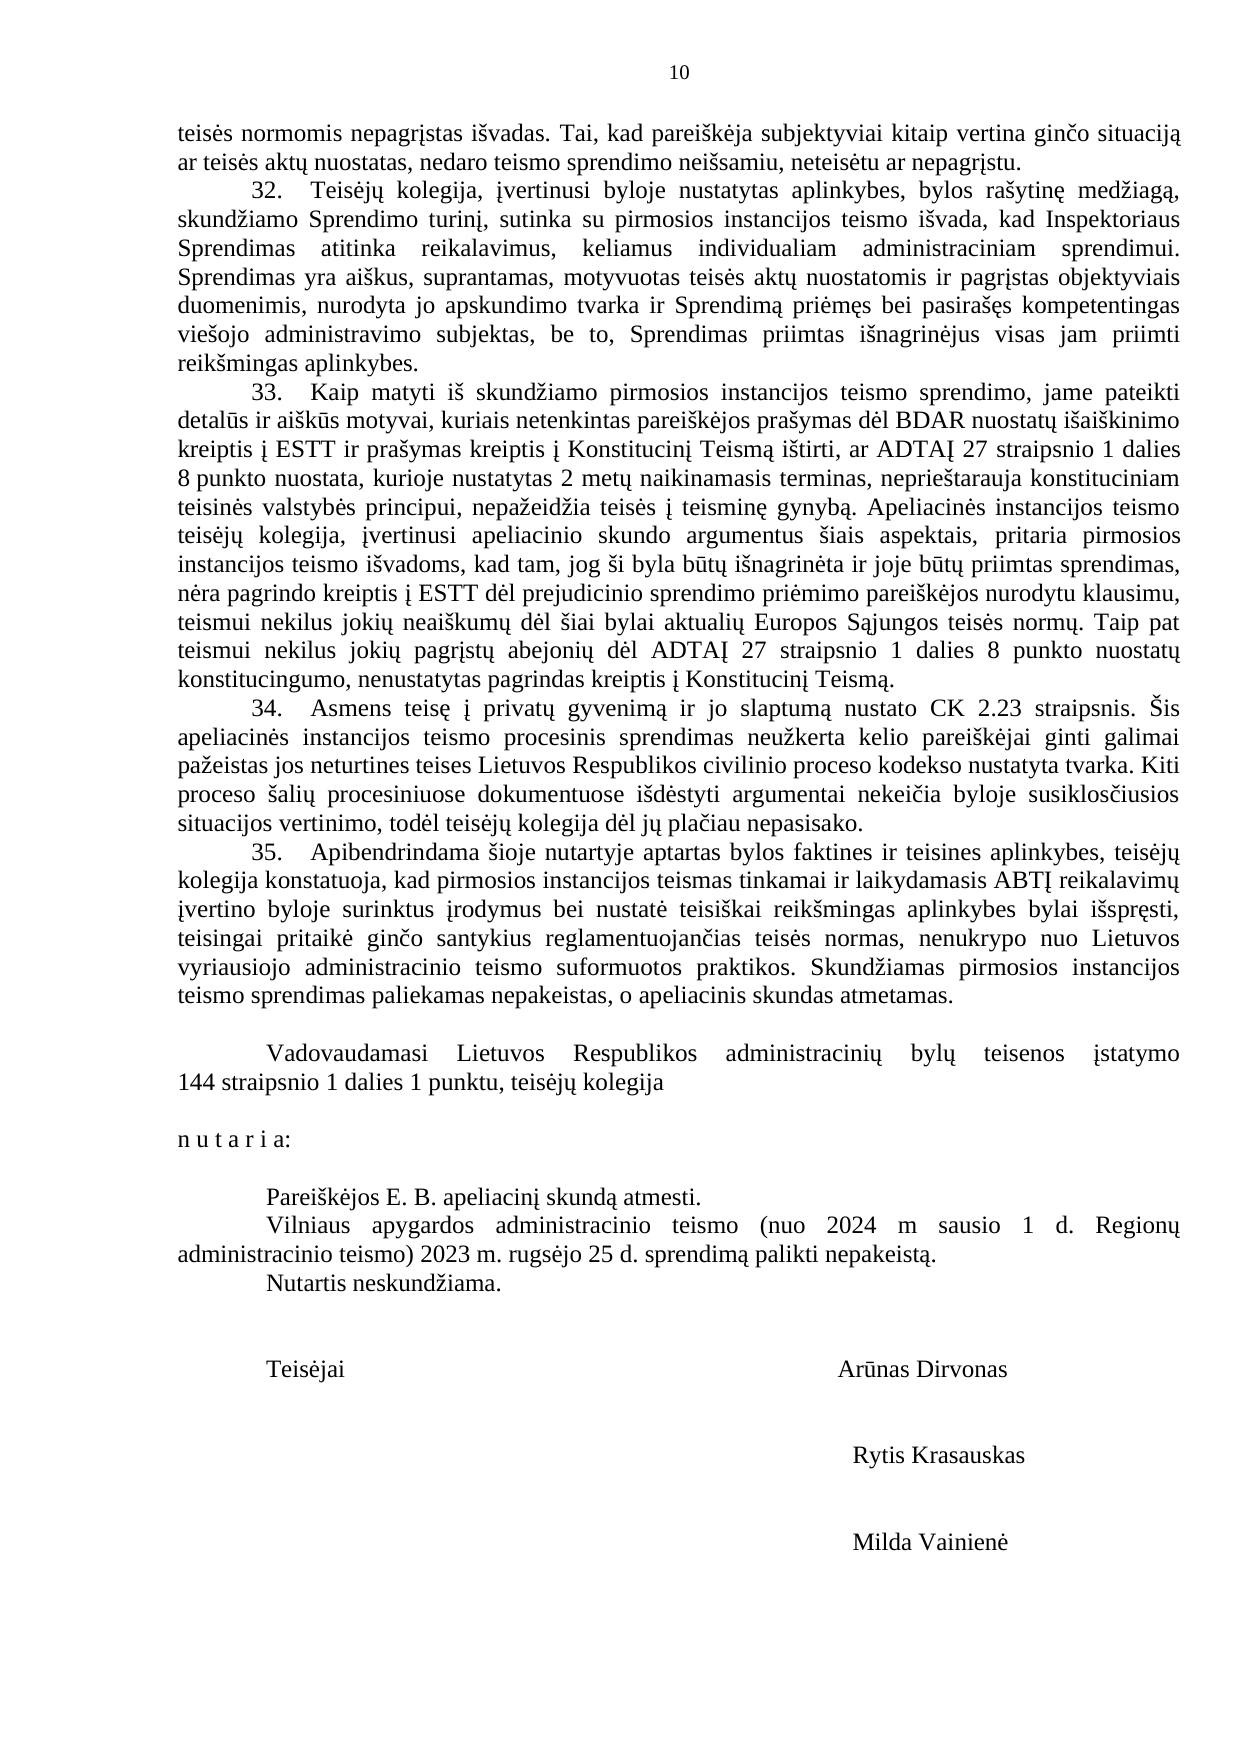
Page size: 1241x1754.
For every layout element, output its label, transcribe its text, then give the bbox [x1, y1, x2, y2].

text 35. Apibendrindama šioje nutartyje aptartas bylos faktines ir teisines aplinkybes, teisėjų kolegija konstatuoja, kad pirmosios instancijos teismas tinkamai ir laikydamasis ABTĮ reikalavimų įvertino byloje surinktus įrodymus bei nustatė teisiškai reikšmingas aplinkybes bylai išspręsti, teisingai pritaikė ginčo santykius reglamentuojančias teisės normas, nenukrypo nuo Lietuvos vyriausiojo administracinio teismo suformuotos praktikos. Skundžiamas pirmosios instancijos teismo sprendimas paliekamas nepakeistas, o apeliacinis skundas atmetamas. [177, 837, 1181, 1009]
text teisės normomis nepagrįstas išvadas. Tai, kad pareiškėja subjektyviai kitaip vertina ginčo situaciją ar teisės aktų nuostatas, nedaro teismo sprendimo neišsamiu, neteisėtu ar nepagrįstu. [177, 118, 1181, 176]
text 34. Asmens teisę į privatų gyvenimą ir jo slaptumą nustato CK 2.23 straipsnis. Šis apeliacinės instancijos teismo procesinis sprendimas neužkerta kelio pareiškėjai ginti galimai pažeistas jos neturtines teises Lietuvos Respublikos civilinio proceso kodekso nustatyta tvarka. Kiti proceso šalių procesiniuose dokumentuose išdėstyti argumentai nekeičia byloje susiklosčiusios situacijos vertinimo, todėl teisėjų kolegija dėl jų plačiau nepasisako. [177, 693, 1181, 837]
text Teisėjai Arūnas Dirvonas [162, 1354, 1181, 1383]
text Vilniaus apygardos administracinio teismo (nuo 2024 m sausio 1 d. Regionų administracinio teismo) 2023 m. rugsėjo 25 d. sprendimą palikti nepakeistą. [177, 1211, 1181, 1268]
text Milda Vainienė [177, 1527, 1181, 1556]
text 32. Teisėjų kolegija, įvertinusi byloje nustatytas aplinkybes, bylos rašytinę medžiagą, skundžiamo Sprendimo turinį, sutinka su pirmosios instancijos teismo išvada, kad Inspektoriaus Sprendimas atitinka reikalavimus, keliamus individualiam administraciniam sprendimui. Sprendimas yra aiškus, suprantamas, motyvuotas teisės aktų nuostatomis ir pagrįstas objektyviais duomenimis, nurodyta jo apskundimo tvarka ir Sprendimą priėmęs bei pasirašęs kompetentingas viešojo administravimo subjektas, be to, Sprendimas priimtas išnagrinėjus visas jam priimti reikšmingas aplinkybes. [177, 176, 1181, 377]
text Rytis Krasauskas [177, 1441, 1181, 1469]
text Vadovaudamasi Lietuvos Respublikos administracinių bylų teisenos įstatymo 144 straipsnio 1 dalies 1 punktu, teisėjų kolegija [177, 1038, 1181, 1096]
text 33. Kaip matyti iš skundžiamo pirmosios instancijos teismo sprendimo, jame pateikti detalūs ir aiškūs motyvai, kuriais netenkintas pareiškėjos prašymas dėl BDAR nuostatų išaiškinimo kreiptis į ESTT ir prašymas kreiptis į Konstitucinį Teismą ištirti, ar ADTAĮ 27 straipsnio 1 dalies 8 punkto nuostata, kurioje nustatytas 2 metų naikinamasis terminas, neprieštarauja konstituciniam teisinės valstybės principui, nepažeidžia teisės į teisminę gynybą. Apeliacinės instancijos teismo teisėjų kolegija, įvertinusi apeliacinio skundo argumentus šiais aspektais, pritaria pirmosios instancijos teismo išvadoms, kad tam, jog ši byla būtų išnagrinėta ir joje būtų priimtas sprendimas, nėra pagrindo kreiptis į ESTT dėl prejudicinio sprendimo priėmimo pareiškėjos nurodytu klausimu, teismui nekilus jokių neaiškumų dėl šiai bylai aktualių Europos Sąjungos teisės normų. Taip pat teismui nekilus jokių pagrįstų abejonių dėl ADTAĮ 27 straipsnio 1 dalies 8 punkto nuostatų konstitucingumo, nenustatytas pagrindas kreiptis į Konstitucinį Teismą. [177, 377, 1181, 693]
text n u t a r i a: [177, 1124, 1181, 1153]
text Nutartis neskundžiama. [177, 1268, 1181, 1297]
text Pareiškėjos E. B. apeliacinį skundą atmesti. [177, 1182, 1181, 1211]
